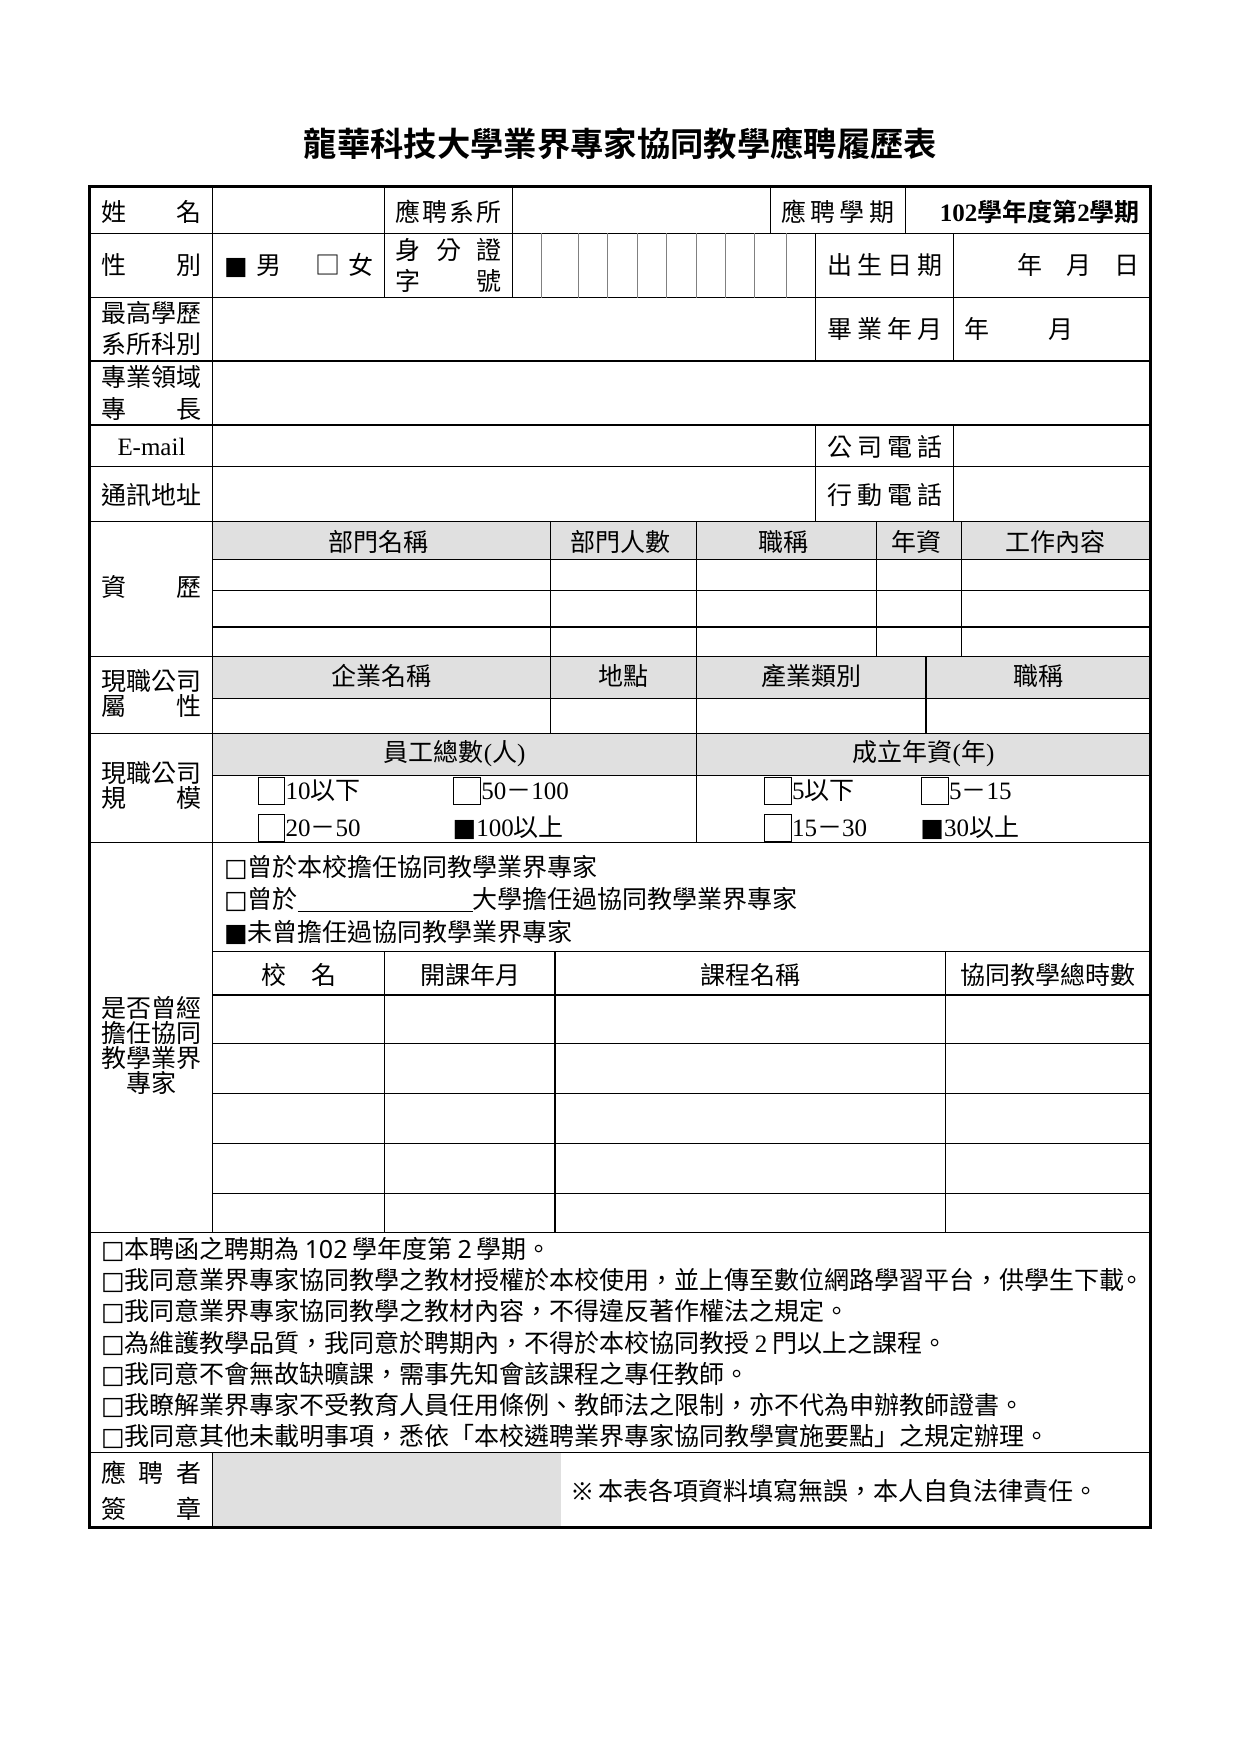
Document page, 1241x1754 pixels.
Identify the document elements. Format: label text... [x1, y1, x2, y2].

table_cell [385, 1044, 554, 1093]
table_cell 現職公司屬性 [91, 657, 212, 733]
table_cell 年月日 [954, 234, 1149, 297]
text 龍華科技大學業界專家協同教學應聘履歷表 [150, 118, 1090, 166]
table_cell 部門名稱 [213, 522, 550, 559]
table_cell [213, 1094, 384, 1143]
table_cell 年資 [877, 522, 961, 559]
table_cell [556, 1044, 945, 1093]
table_cell [946, 996, 1149, 1043]
table_cell [697, 628, 876, 656]
table_cell [697, 591, 876, 626]
table_cell 企業名稱 [213, 657, 550, 698]
table_cell 職稱 [927, 657, 1149, 698]
table_cell [962, 591, 1149, 626]
table_cell 15－30 [697, 805, 883, 842]
table_cell [213, 1453, 561, 1526]
table_cell [946, 1044, 1149, 1093]
table_cell 性別 [91, 234, 212, 297]
table_cell 10以下 [213, 776, 415, 804]
table_cell [213, 362, 1149, 424]
table_header 102學年度第2學期 [906, 188, 1149, 233]
table_header 姓名 [91, 188, 212, 233]
table_cell [385, 1144, 554, 1193]
table_cell 出生日期 [816, 234, 953, 297]
table_cell [213, 1144, 384, 1193]
table_cell [542, 234, 578, 297]
table_header 應聘學期 [771, 188, 905, 233]
table_cell 協同教學總時數 [946, 952, 1149, 994]
table_cell 成立年資(年) [697, 734, 1149, 775]
table_cell [551, 699, 696, 733]
table_cell 現職公司規模 [91, 734, 212, 842]
table_cell [213, 996, 384, 1043]
table_cell 校 名 [213, 952, 384, 994]
table_cell 身分證 字號 [385, 234, 512, 297]
table_cell [385, 1094, 554, 1143]
table_header [513, 188, 770, 233]
table_header 應聘系所 [385, 188, 512, 233]
table_cell [556, 1094, 945, 1143]
table_cell 年月 [954, 298, 1149, 360]
table_cell 地點 [551, 657, 696, 698]
table_cell ■男 □女 [213, 234, 384, 297]
table_cell [213, 560, 550, 590]
table_cell 專業領域專長 [91, 362, 212, 424]
table_cell [213, 1194, 384, 1232]
table_cell 公司電話 [816, 426, 953, 466]
table_cell [213, 1044, 384, 1093]
table_cell [954, 467, 1149, 521]
table_cell ■30以上 [883, 805, 1149, 842]
table_cell [946, 1194, 1149, 1232]
table_header [213, 188, 384, 233]
table_cell [513, 234, 541, 297]
table_cell 50－100 [415, 776, 696, 804]
table_cell 員工總數(人) [213, 734, 696, 775]
table_cell 行動電話 [816, 467, 953, 521]
table_cell E-mail [91, 426, 212, 466]
table_cell [755, 234, 786, 297]
table_cell [962, 628, 1149, 656]
table_cell ■100以上 [415, 805, 696, 842]
table_cell ※ 本表各項資料填寫無誤，本人自負法律責任。 [561, 1453, 1149, 1526]
table_cell [213, 628, 550, 656]
table_cell [213, 699, 550, 733]
table_cell [213, 426, 815, 466]
table_cell 畢業年月 [816, 298, 953, 360]
table_cell [667, 234, 696, 297]
table_cell 最高學歷系所科別 [91, 298, 212, 360]
table_cell [213, 298, 815, 360]
table_cell [556, 1194, 945, 1232]
table_cell [927, 699, 1149, 733]
table_cell [551, 628, 696, 656]
table_cell [962, 560, 1149, 590]
table_cell □本聘函之聘期為102學年度第2學期。 □我同意業界專家協同教學之教材授權於本校使用，並上傳至數位網路學習平台，供學生下載。 □我同意業界專家協同教學之教材內容，不得違反著作權法之規定。 □為維護教學品質，我同意於聘期內，不得於本校協同教授2門以上之課程。 □我同意不會無故缺曠課，需事先知會該課程之專任教師。 □我瞭解業界專家不受教育人員任用條例、教師法之限制，亦不代為申辦教師證書。 □我同意其他未載明事項，悉依「本校遴聘業界專家協同教學實施要點」之規定辦理。 [91, 1233, 1149, 1452]
table_cell [697, 560, 876, 590]
table_cell [877, 628, 961, 656]
table_cell 資歷 [91, 522, 212, 656]
table_cell 部門人數 [551, 522, 696, 559]
table_cell 產業類別 [697, 657, 925, 698]
table_cell [213, 591, 550, 626]
table_cell 是否曾經擔任協同教學業界專家 [91, 843, 212, 1232]
table_cell [787, 234, 815, 297]
table_cell 通訊地址 [91, 467, 212, 521]
table_cell [877, 560, 961, 590]
table_cell [946, 1094, 1149, 1143]
table_cell [608, 234, 637, 297]
table_cell [385, 996, 554, 1043]
table_cell [213, 467, 815, 521]
table_cell 5以下 [697, 776, 883, 804]
table_cell [551, 560, 696, 590]
table_cell 應聘者 簽章 [91, 1453, 212, 1526]
table_cell 開課年月 [385, 952, 554, 994]
table_cell [556, 1144, 945, 1193]
table_cell [638, 234, 666, 297]
table_cell [385, 1194, 554, 1232]
table_cell □曾於本校擔任協同教學業界專家 □曾於 大學擔任過協同教學業界專家 ■未曾擔任過協同教學業界專家 [213, 843, 1149, 951]
table_cell [726, 234, 754, 297]
table_cell 5－15 [883, 776, 1149, 804]
table_cell 課程名稱 [556, 952, 945, 994]
table_cell [551, 591, 696, 626]
table_cell [877, 591, 961, 626]
table_cell [697, 699, 925, 733]
table_cell [697, 234, 725, 297]
table_cell 工作內容 [962, 522, 1149, 559]
table_cell 職稱 [697, 522, 876, 559]
table_cell [946, 1144, 1149, 1193]
table_cell [579, 234, 607, 297]
table_cell 20－50 [213, 805, 415, 842]
table_cell [954, 426, 1149, 466]
table_cell [556, 996, 945, 1043]
